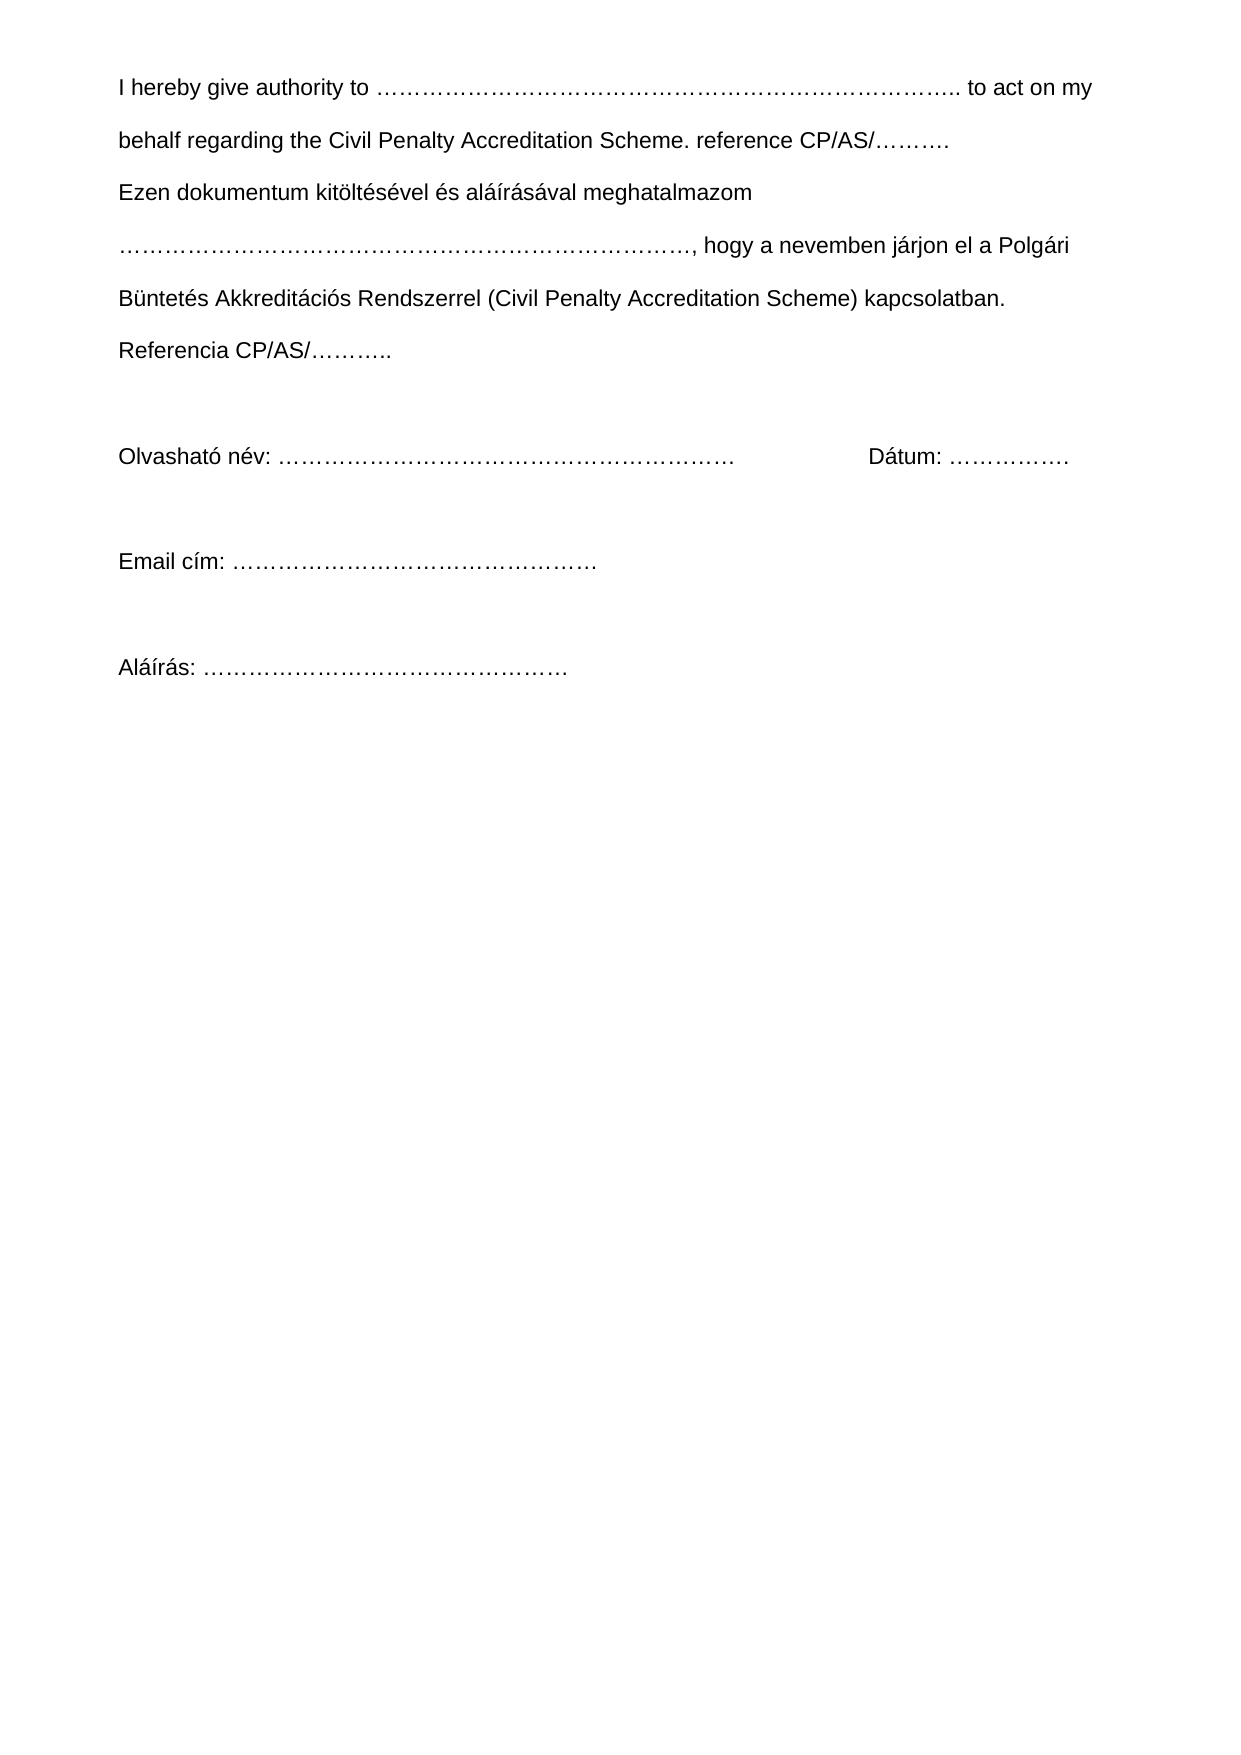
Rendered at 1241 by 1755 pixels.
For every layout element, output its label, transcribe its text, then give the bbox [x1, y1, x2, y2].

text Olvasható név: …………………………………………………… Dátum: ……………. [118, 443, 1122, 469]
text Ezen dokumentum kitöltésével és aláírásával meghatalmazom …………………………………………………………………, hogy a nevemben járjon el a Polgári Büntetés Akkreditációs Rendszerrel (Civil Penalty Accreditation Scheme) kapcsolatban. Referencia CP/AS/……….. [118, 179, 1122, 364]
text Aláírás: ………………………………………… [118, 654, 1122, 680]
text I hereby give authority to ………………………………………………………………….. to act on my behalf regarding the Civil Penalty Accreditation Scheme. reference CP/AS/………. [118, 74, 1122, 153]
text Email cím: ………………………………………… [118, 548, 1122, 574]
